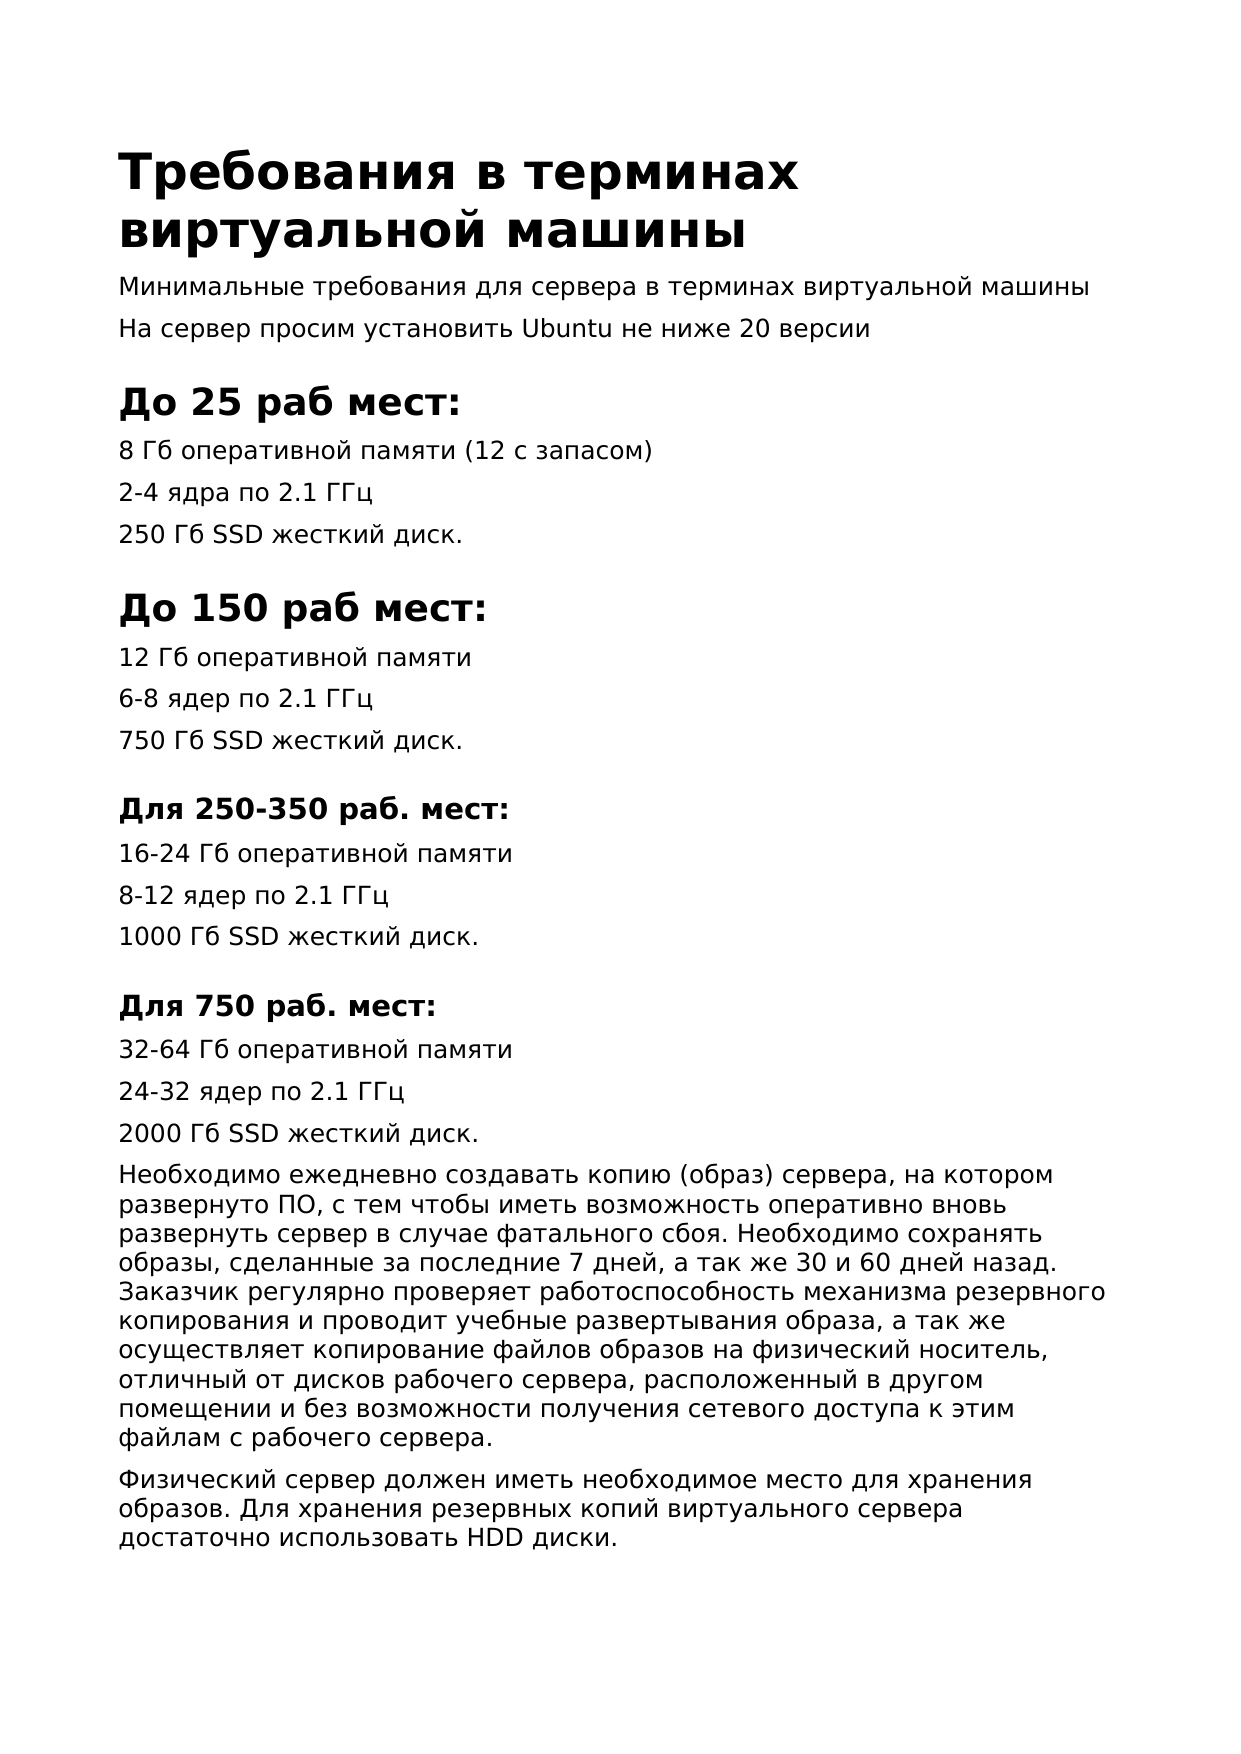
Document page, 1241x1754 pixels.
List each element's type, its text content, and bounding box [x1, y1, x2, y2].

text 24-32 ядер по 2.1 ГГц [118, 1077, 1122, 1106]
text 2-4 ядра по 2.1 ГГц [118, 478, 1122, 507]
text 750 Гб SSD жесткий диск. [118, 726, 1122, 755]
subtitle До 150 раб мест: [118, 587, 1122, 630]
subtitle Для 750 раб. мест: [118, 989, 1122, 1023]
text Минимальные требования для сервера в терминах виртуальной машины [118, 272, 1122, 301]
subtitle Требования в терминах виртуальной машины [118, 143, 1122, 259]
text 2000 Гб SSD жесткий диск. [118, 1119, 1122, 1148]
text 32-64 Гб оперативной памяти [118, 1036, 1122, 1065]
text 12 Гб оперативной памяти [118, 643, 1122, 672]
subtitle Для 250-350 раб. мест: [118, 793, 1122, 827]
subtitle До 25 раб мест: [118, 380, 1122, 424]
text На сервер просим установить Ubuntu не ниже 20 версии [118, 314, 1122, 343]
text 8-12 ядер по 2.1 ГГц [118, 881, 1122, 910]
text 16-24 Гб оперативной памяти [118, 839, 1122, 868]
text 6-8 ядер по 2.1 ГГц [118, 684, 1122, 713]
text 250 Гб SSD жесткий диск. [118, 520, 1122, 549]
text 1000 Гб SSD жесткий диск. [118, 922, 1122, 952]
text 8 Гб оперативной памяти (12 с запасом) [118, 437, 1122, 466]
text Необходимо ежедневно создавать копию (образ) сервера, на котором развернуто ПО, с тем чтобы иметь возможность оперативно вновь развернуть сервер в случае фатального сбоя. Необходимо сохранять образы, сделанные за последние 7 дней, а так же 30 и 60 дней назад. Заказчик регулярно проверяет работоспособность механизма резервного копирования и проводит учебные развертывания образа, а так же осуществляет копирование файлов образов на физический носитель, отличный от дисков рабочего сервера, расположенный в другом помещении и без возможности получения сетевого доступа к этим файлам с рабочего сервера. [118, 1161, 1122, 1452]
text Физический сервер должен иметь необходимое место для хранения образов. Для хранения резервных копий виртуального сервера достаточно использовать HDD диски. [118, 1465, 1122, 1552]
